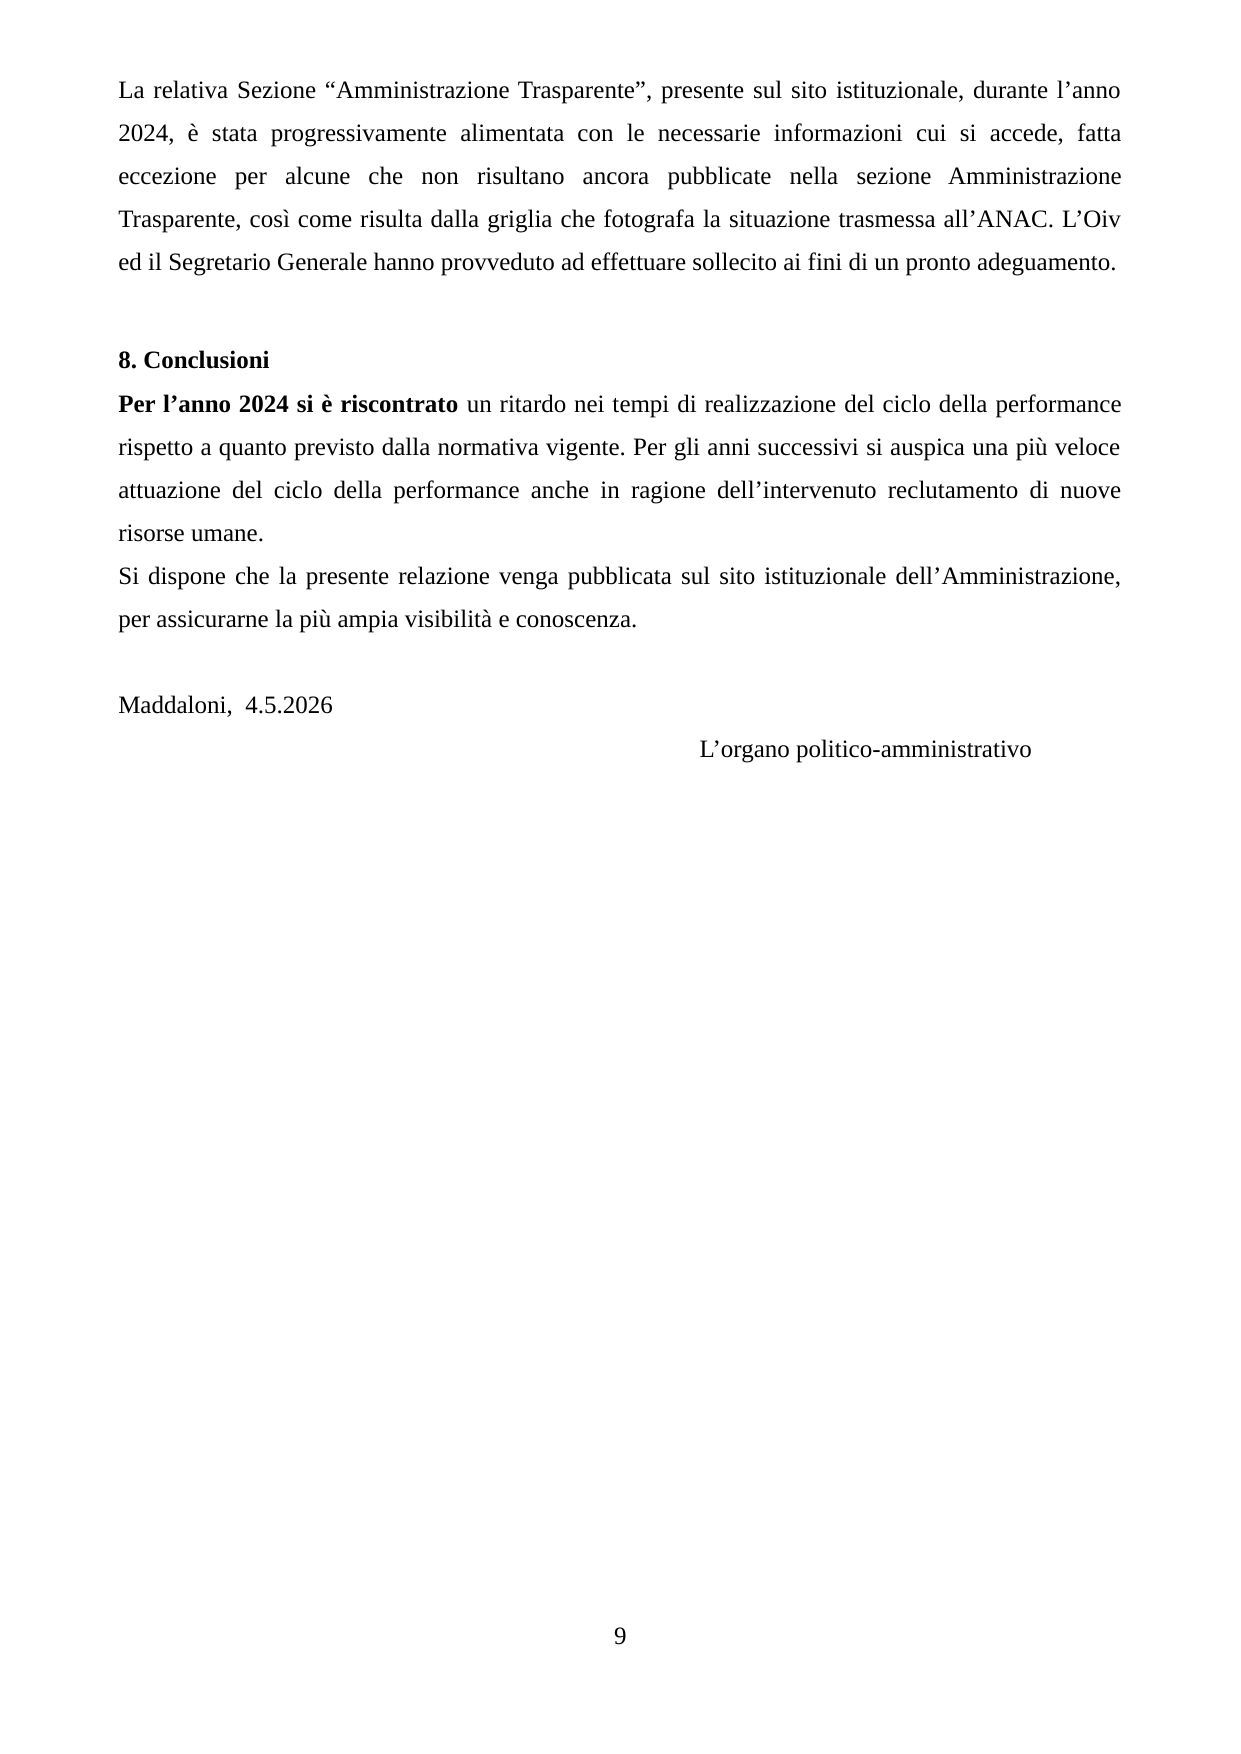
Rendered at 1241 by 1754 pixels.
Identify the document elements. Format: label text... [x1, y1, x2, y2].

text Per l’anno 2024 si è riscontrato un ritardo nei tempi di realizzazione del ciclo della performance rispetto a quanto previsto dalla normativa vigente. Per gli anni successivi si auspica una più veloce attuazione del ciclo della performance anche in ragione dell’intervenuto reclutamento di nuove risorse umane. [118, 389, 1122, 547]
text 8. Conclusioni [118, 346, 1122, 374]
text Si dispone che la presente relazione venga pubblicata sul sito istituzionale dell’Amministrazione, per assicurarne la più ampia visibilità e conoscenza. [118, 561, 1122, 633]
text Maddaloni, 4.5.2026 [118, 691, 1122, 719]
text L’organo politico-amministrativo [118, 734, 1122, 762]
text La relativa Sezione “Amministrazione Trasparente”, presente sul sito istituzionale, durante l’anno 2024, è stata progressivamente alimentata con le necessarie informazioni cui si accede, fatta eccezione per alcune che non risultano ancora pubblicate nella sezione Amministrazione Trasparente, così come risulta dalla griglia che fotografa la situazione trasmessa all’ANAC. L’Oiv ed il Segretario Generale hanno provveduto ad effettuare sollecito ai fini di un pronto adeguamento. [118, 75, 1122, 276]
